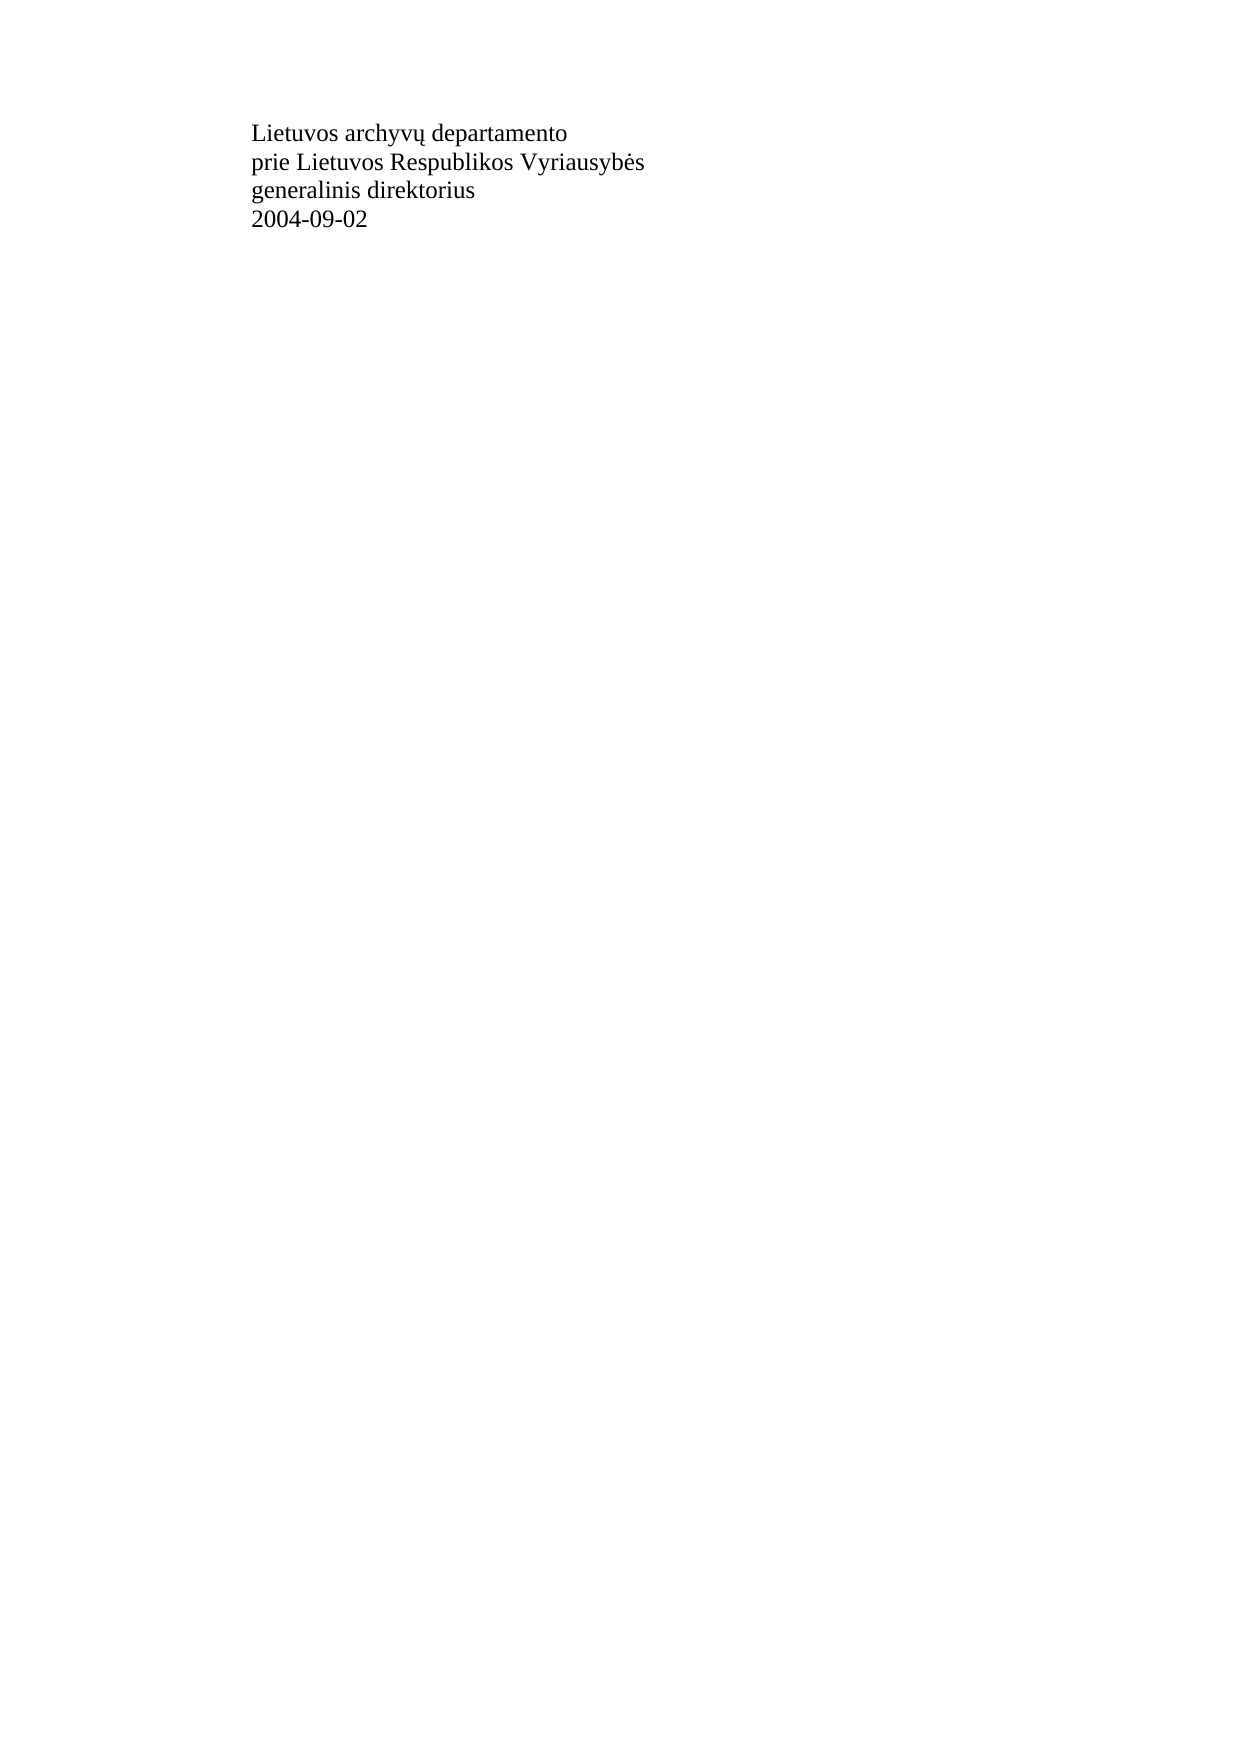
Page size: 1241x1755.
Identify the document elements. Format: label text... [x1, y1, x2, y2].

text prie Lietuvos Respublikos Vyriausybės [177, 147, 1181, 176]
text generalinis direktorius [177, 176, 1181, 204]
text Lietuvos archyvų departamento [177, 118, 1181, 147]
text 2004-09-02 [177, 204, 1181, 233]
